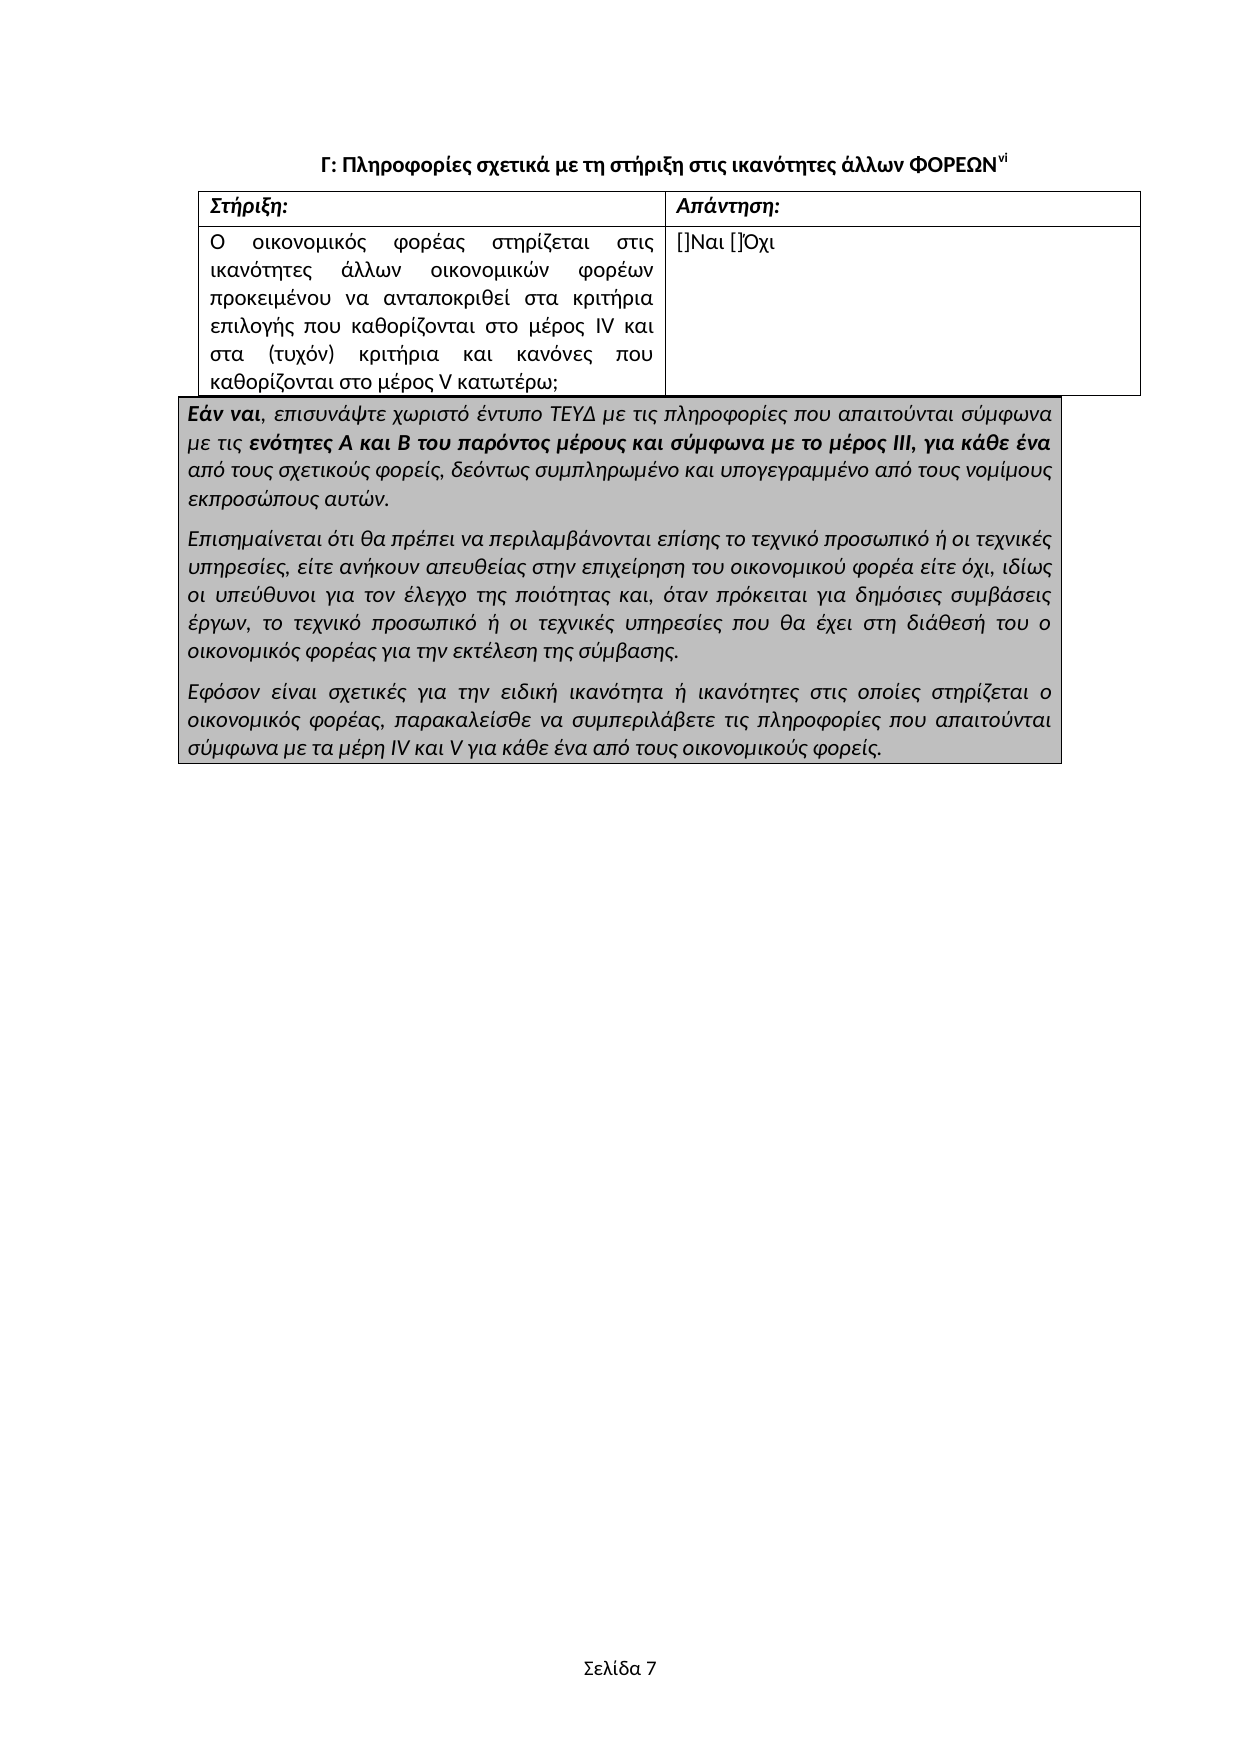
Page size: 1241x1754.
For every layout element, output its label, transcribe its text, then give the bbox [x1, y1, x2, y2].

text Επισημαίνεται ότι θα πρέπει να περιλαμβάνονται επίσης το τεχνικό προσωπικό ή οι τεχνικές υπηρεσίες, είτε ανήκουν απευθείας στην επιχείρηση του οικονομικού φορέα είτε όχι, ιδίως οι υπεύθυνοι για τον έλεγχο της ποιότητας και, όταν πρόκειται για δημόσιες συμβάσεις έργων, το τεχνικό προσωπικό ή οι τεχνικές υπηρεσίες που θα έχει στη διάθεσή του ο οικονομικός φορέας για την εκτέλεση της σύμβασης. [179, 521, 1061, 664]
table_header Απάντηση: [666, 192, 1140, 226]
table_cell []Ναι []Όχι [666, 227, 1140, 395]
table_cell Ο οικονομικός φορέας στηρίζεται στις ικανότητες άλλων οικονομικών φορέων προκειμένου να ανταποκριθεί στα κριτήρια επιλογής που καθορίζονται στο μέρος IV και στα (τυχόν) κριτήρια και κανόνες που καθορίζονται στο μέρος V κατωτέρω; [199, 227, 665, 395]
table_header Στήριξη: [199, 192, 665, 226]
text Γ: Πληροφορίες σχετικά με τη στήριξη στις ικανότητες άλλων ΦΟΡΕΩΝ [276, 150, 1053, 178]
text Εάν ναι, επισυνάψτε χωριστό έντυπο ΤΕΥΔ με τις πληροφορίες που απαιτούνται σύμφωνα με τις ενότητες Α και Β του παρόντος μέρους και σύμφωνα με το μέρος ΙΙΙ, για κάθε ένα από τους σχετικούς φορείς, δεόντως συμπληρωμένο και υπογεγραμμένο από τους νομίμους εκπροσώπους αυτών. [179, 398, 1061, 512]
text Εφόσον είναι σχετικές για την ειδική ικανότητα ή ικανότητες στις οποίες στηρίζεται ο οικονομικός φορέας, παρακαλείσθε να συμπεριλάβετε τις πληροφορίες που απαιτούνται σύμφωνα με τα μέρη IV και V για κάθε ένα από τους οικονομικούς φορείς. [179, 674, 1061, 763]
